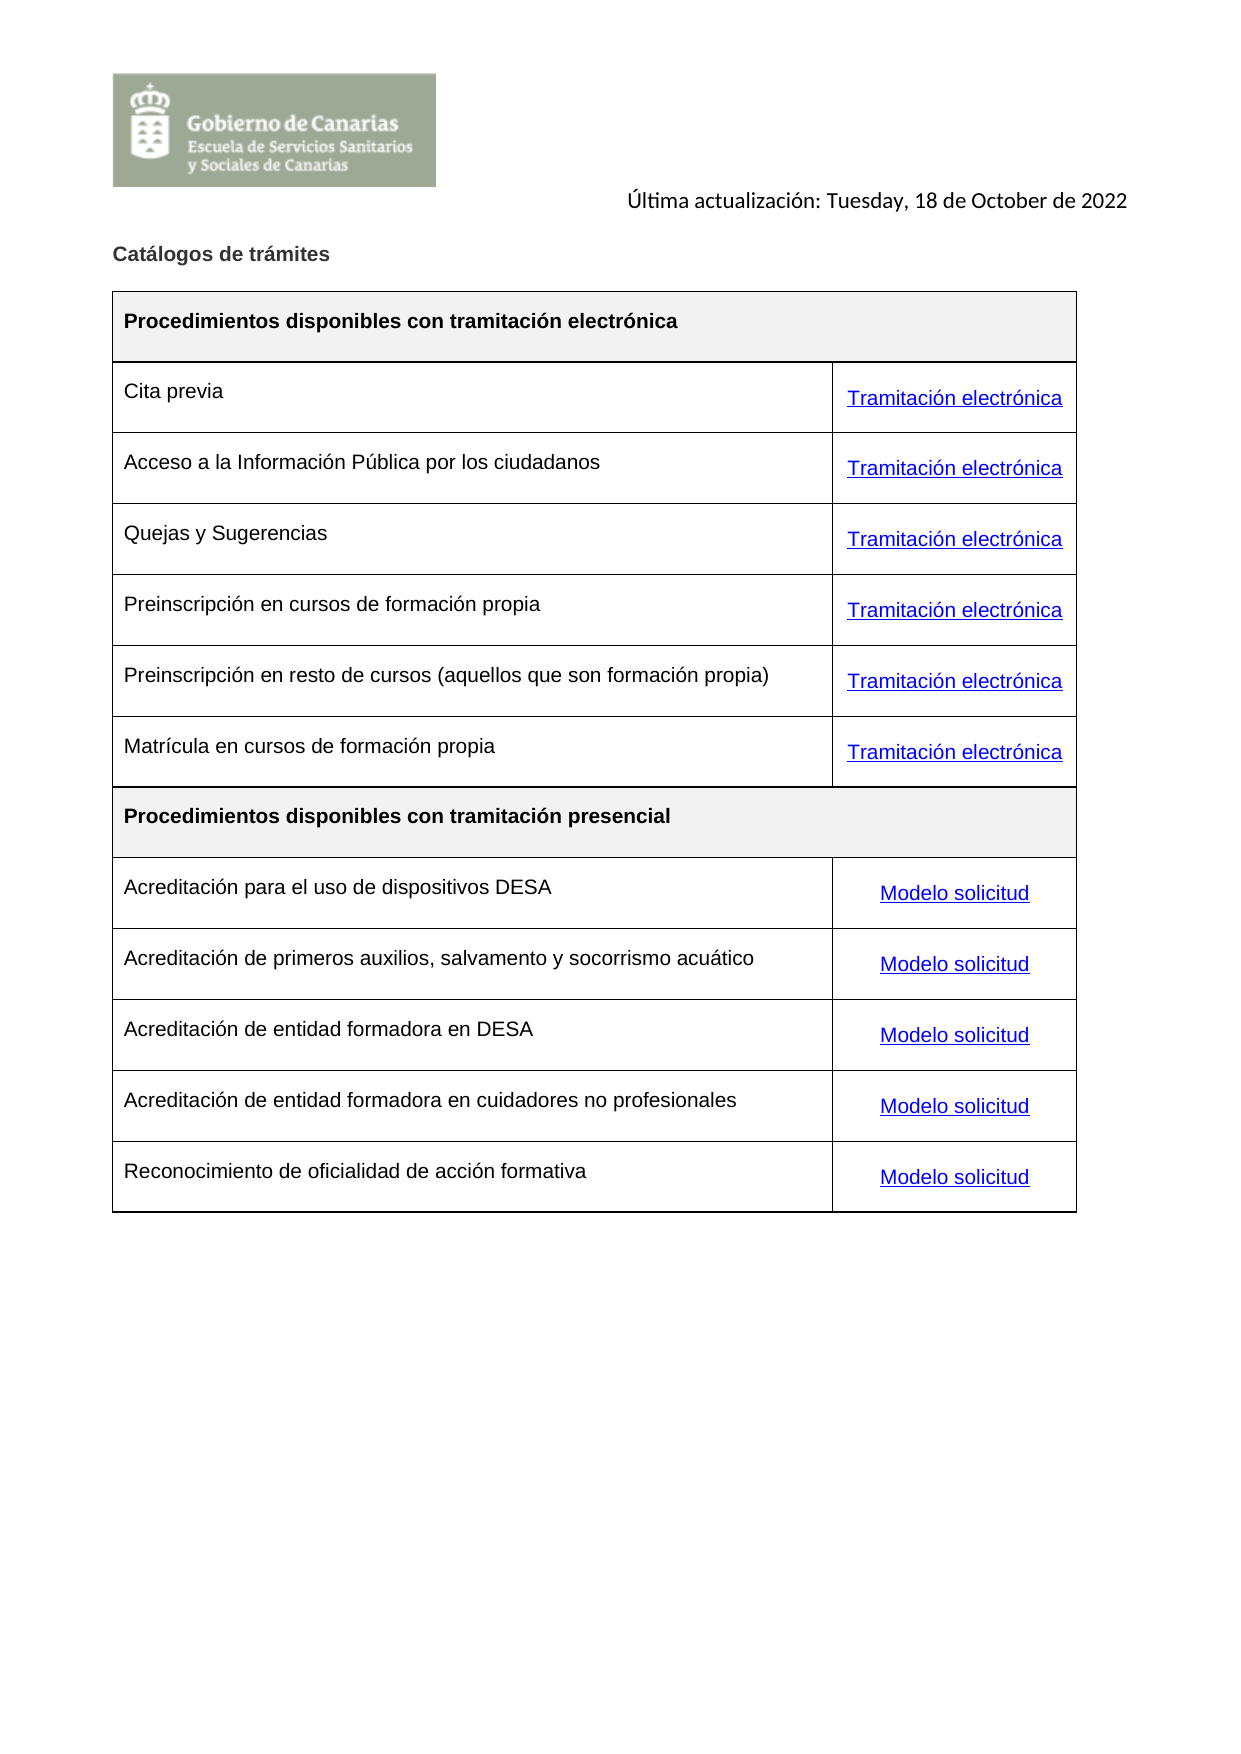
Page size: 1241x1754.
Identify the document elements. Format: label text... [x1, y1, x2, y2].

table_cell Matrícula en cursos de formación propia [113, 717, 832, 786]
table_cell Modelo solicitud [833, 1142, 1076, 1211]
table_cell Acceso a la Información Pública por los ciudadanos [113, 433, 832, 503]
table_cell Acreditación de entidad formadora en cuidadores no profesionales [113, 1071, 832, 1141]
table_cell Modelo solicitud [833, 929, 1076, 999]
table_cell Preinscripción en cursos de formación propia [113, 575, 832, 645]
table_cell Tramitación electrónica [833, 363, 1076, 432]
table_cell Modelo solicitud [833, 1000, 1076, 1070]
table_cell Procedimientos disponibles con tramitación presencial [113, 788, 1076, 857]
table_cell Modelo solicitud [833, 858, 1076, 928]
table_cell Acreditación de entidad formadora en DESA [113, 1000, 832, 1070]
table_cell Cita previa [113, 363, 832, 432]
table_cell Modelo solicitud [833, 1071, 1076, 1141]
table_cell Tramitación electrónica [833, 504, 1076, 574]
text Catálogos de trámites [112, 242, 1128, 266]
table_cell Preinscripción en resto de cursos (aquellos que son formación propia) [113, 646, 832, 716]
table_cell Quejas y Sugerencias [113, 504, 832, 574]
table_cell Reconocimiento de oficialidad de acción formativa [113, 1142, 832, 1211]
table_cell Tramitación electrónica [833, 433, 1076, 503]
table_cell Acreditación de primeros auxilios, salvamento y socorrismo acuático [113, 929, 832, 999]
table_cell Tramitación electrónica [833, 646, 1076, 716]
picture [112, 73, 436, 187]
table_cell Tramitación electrónica [833, 575, 1076, 645]
table_header Procedimientos disponibles con tramitación electrónica [113, 292, 1076, 361]
table_cell Acreditación para el uso de dispositivos DESA [113, 858, 832, 928]
table_cell Tramitación electrónica [833, 717, 1076, 786]
